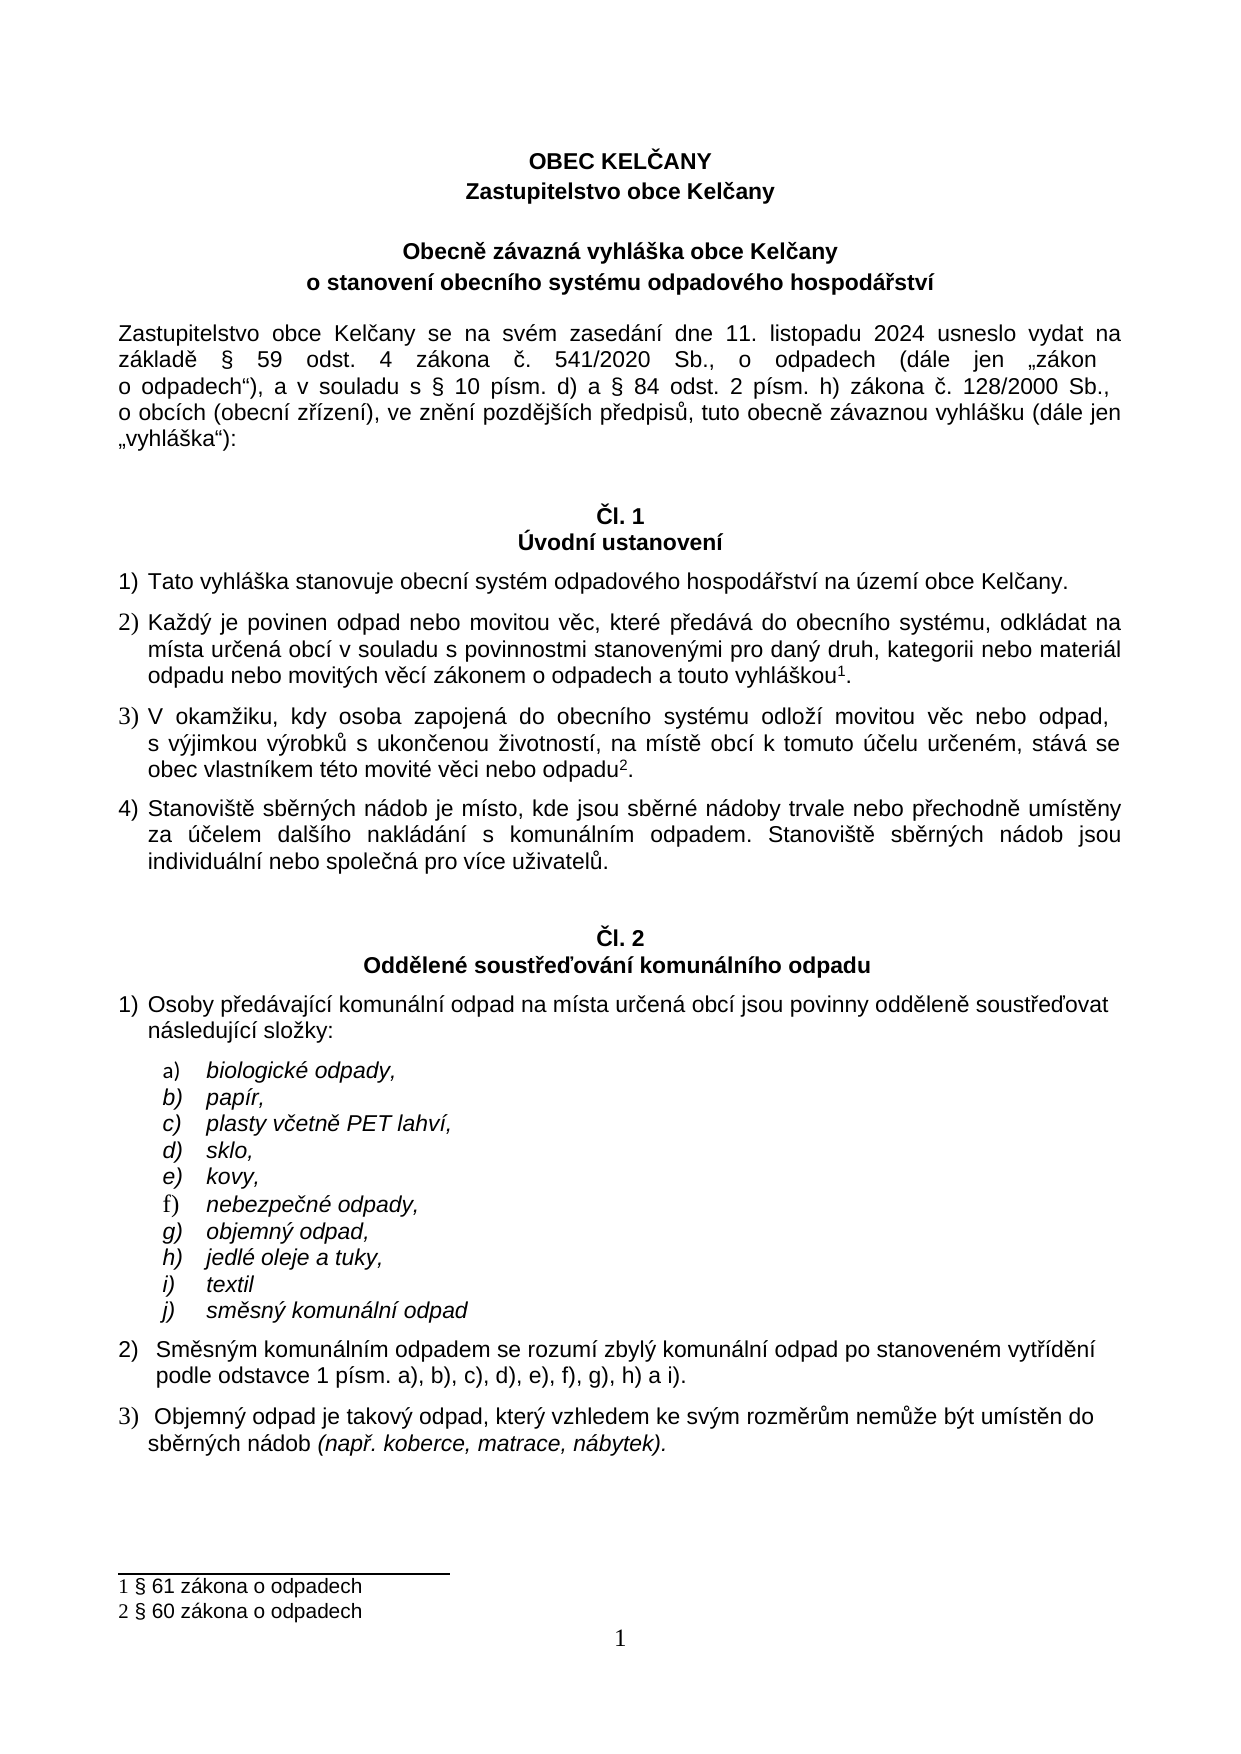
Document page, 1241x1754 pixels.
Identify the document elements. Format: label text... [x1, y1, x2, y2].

list Osoby předávající komunální odpad na místa určená obcí jsou povinny odděleně soustřeďovat následující složky: [118, 991, 1122, 1043]
list Každý je povinen odpad nebo movitou věc, které předává do obecního systému, odkládat na místa určená obcí v souladu s povinnostmi stanovenými pro daný druh, kategorii nebo materiál odpadu nebo movitých věcí zákonem o odpadech a touto vyhláškou. [118, 607, 1122, 688]
list papír, [162, 1084, 1122, 1110]
list sklo, [162, 1137, 1122, 1163]
list § 61 zákona o odpadech [118, 1574, 1122, 1598]
list objemný odpad, [162, 1218, 1122, 1244]
list kovy, [162, 1163, 1122, 1189]
subtitle Úvodní ustanovení [118, 529, 1122, 556]
list V okamžiku, kdy osoba zapojená do obecního systému odloží movitou věc nebo odpad, s výjimkou výrobků s ukončenou životností, na místě obcí k tomuto účelu určeném, stává se obec vlastníkem této movité věci nebo odpadu. [118, 701, 1122, 782]
list Objemný odpad je takový odpad, který vzhledem ke svým rozměrům nemůže být umístěn do sběrných nádob (např. koberce, matrace, nábytek). [118, 1401, 1122, 1456]
list plasty včetně PET lahví, [162, 1110, 1122, 1137]
list textil [162, 1271, 1122, 1297]
list Stanoviště sběrných nádob je místo, kde jsou sběrné nádoby trvale nebo přechodně umístěny za účelem dalšího nakládání s komunálním odpadem. Stanoviště sběrných nádob jsou individuální nebo společná pro více uživatelů. [118, 795, 1122, 874]
list nebezpečné odpady, [162, 1189, 1122, 1218]
text o stanovení obecního systému odpadového hospodářství [118, 268, 1122, 295]
list jedlé oleje a tuky, [162, 1244, 1122, 1271]
text Čl. 1 [118, 503, 1122, 529]
text Oddělené soustřeďování komunálního odpadu [118, 952, 1122, 978]
list Směsným komunálním odpadem se rozumí zbylý komunální odpad po stanoveném vytřídění podle odstavce 1 písm. a), b), c), d), e), f), g), h) a i). [118, 1336, 1122, 1389]
text Zastupitelstvo obce Kelčany se na svém zasedání dne 11. listopadu 2024 usneslo vydat na základě § 59 odst. 4 zákona č. 541/2020 Sb., o odpadech (dále jen „zákon o odpadech“), a v souladu s § 10 písm. d) a § 84 odst. 2 písm. h) zákona č. 128/2000 Sb., o obcích (obecní zřízení), ve znění pozdějších předpisů, tuto obecně závaznou vyhlášku (dále jen „vyhláška“): [118, 320, 1122, 452]
text Obecně závazná vyhláška obce Kelčany [118, 238, 1122, 265]
list § 60 zákona o odpadech [118, 1598, 1122, 1623]
list biologické odpady, [162, 1056, 1122, 1084]
text Zastupitelstvo obce Kelčany [118, 178, 1122, 204]
list Tato vyhláška stanovuje obecní systém odpadového hospodářství na území obce Kelčany. [118, 568, 1122, 594]
text Čl. 2 [118, 925, 1122, 952]
text OBEC KELČANY [118, 148, 1122, 174]
list směsný komunální odpad [162, 1297, 1122, 1323]
